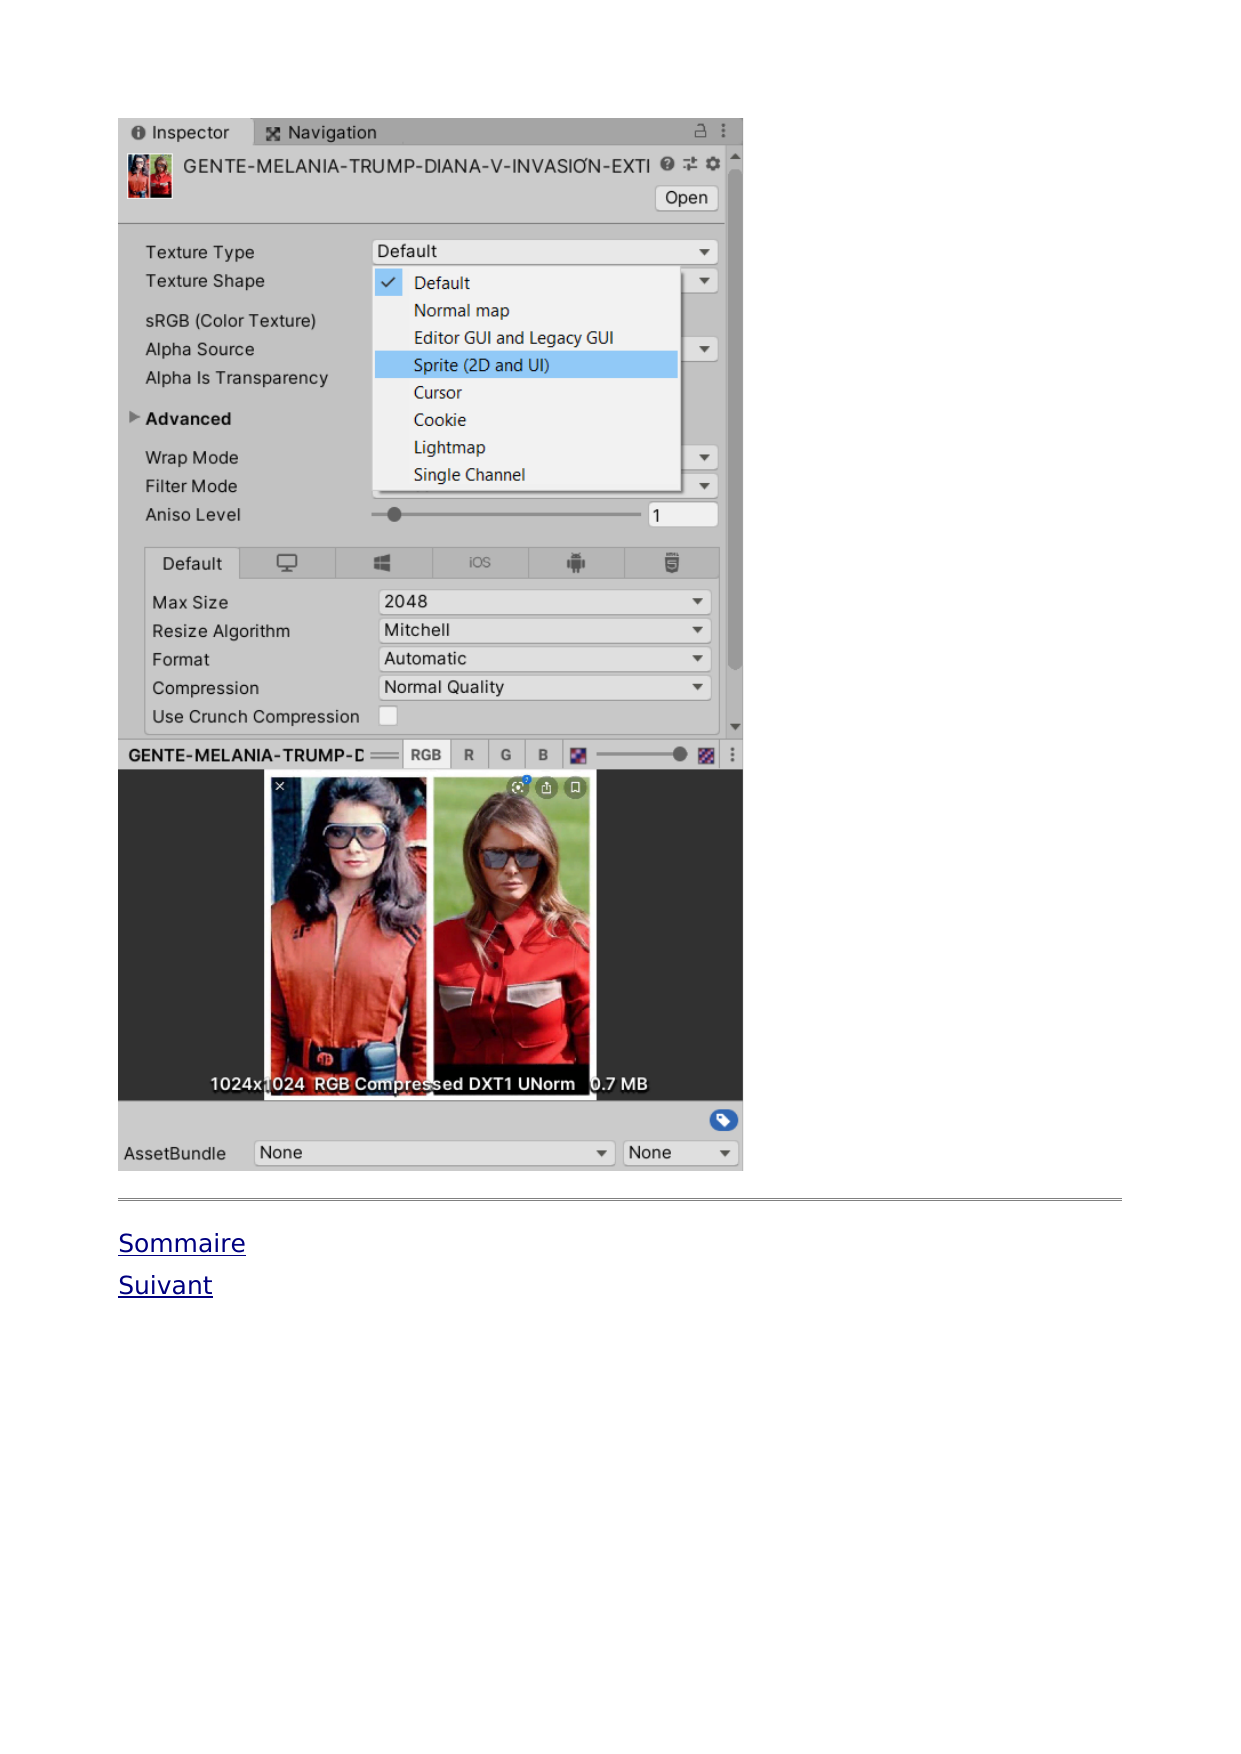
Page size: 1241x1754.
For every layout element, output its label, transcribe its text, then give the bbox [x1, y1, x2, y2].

text Sommaire [118, 1230, 1122, 1259]
text Suivant [118, 1271, 1122, 1301]
picture [118, 118, 744, 1171]
